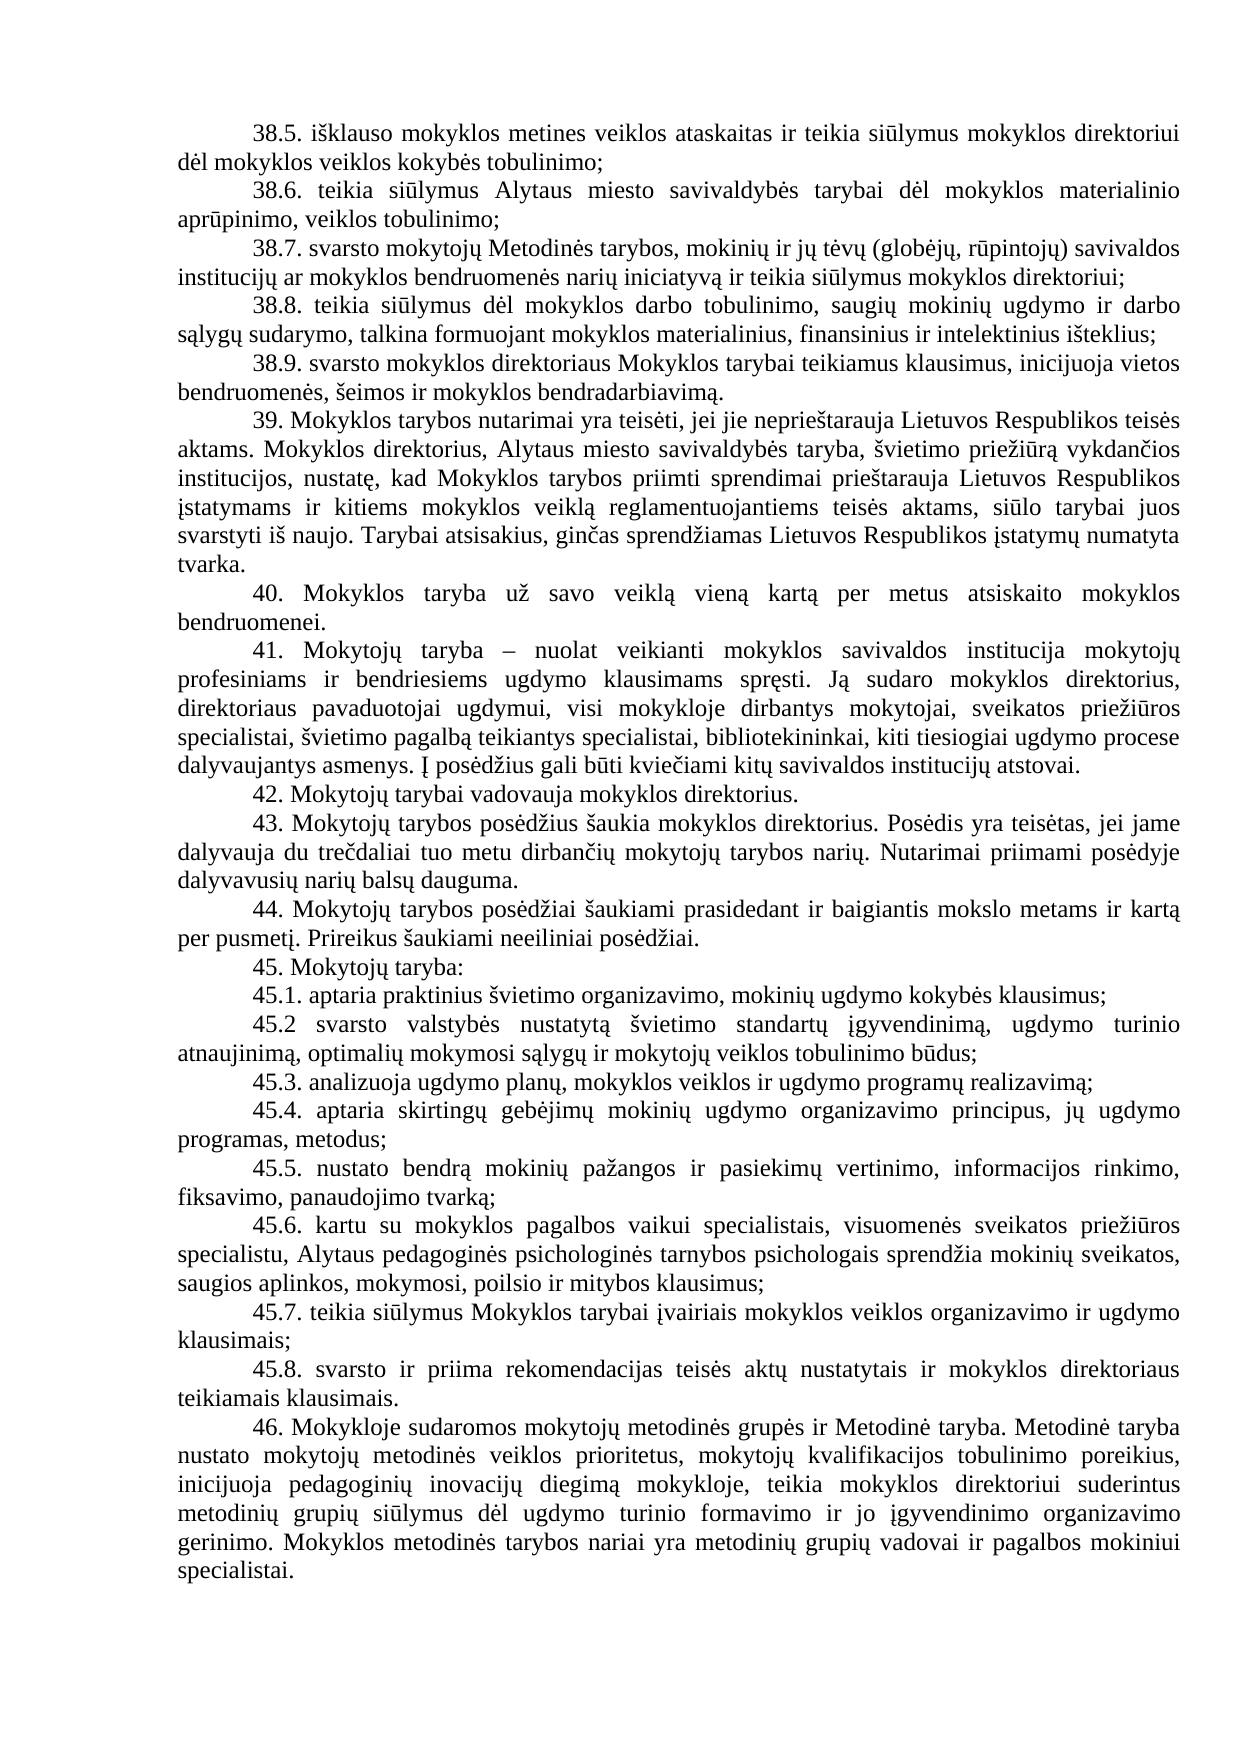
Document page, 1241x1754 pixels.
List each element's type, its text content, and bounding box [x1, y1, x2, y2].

text 45.2 svarsto valstybės nustatytą švietimo standartų įgyvendinimą, ugdymo turinio atnaujinimą, optimalių mokymosi sąlygų ir mokytojų veiklos tobulinimo būdus; [177, 1009, 1181, 1067]
text 45.8. svarsto ir priima rekomendacijas teisės aktų nustatytais ir mokyklos direktoriaus teikiamais klausimais. [177, 1354, 1181, 1412]
text 46. Mokykloje sudaromos mokytojų metodinės grupės ir Metodinė taryba. Metodinė taryba nustato mokytojų metodinės veiklos prioritetus, mokytojų kvalifikacijos tobulinimo poreikius, inicijuoja pedagoginių inovacijų diegimą mokykloje, teikia mokyklos direktoriui suderintus metodinių grupių siūlymus dėl ugdymo turinio formavimo ir jo įgyvendinimo organizavimo gerinimo. Mokyklos metodinės tarybos nariai yra metodinių grupių vadovai ir pagalbos mokiniui specialistai. [177, 1412, 1181, 1584]
text 38.8. teikia siūlymus dėl mokyklos darbo tobulinimo, saugių mokinių ugdymo ir darbo sąlygų sudarymo, talkina formuojant mokyklos materialinius, finansinius ir intelektinius išteklius; [177, 291, 1181, 348]
text 45.1. aptaria praktinius švietimo organizavimo, mokinių ugdymo kokybės klausimus; [177, 981, 1181, 1009]
text 45.7. teikia siūlymus Mokyklos tarybai įvairiais mokyklos veiklos organizavimo ir ugdymo klausimais; [177, 1297, 1181, 1354]
text 45.3. analizuoja ugdymo planų, mokyklos veiklos ir ugdymo programų realizavimą; [177, 1067, 1181, 1096]
text 38.5. išklauso mokyklos metines veiklos ataskaitas ir teikia siūlymus mokyklos direktoriui dėl mokyklos veiklos kokybės tobulinimo; [177, 118, 1181, 176]
text 38.7. svarsto mokytojų Metodinės tarybos, mokinių ir jų tėvų (globėjų, rūpintojų) savivaldos institucijų ar mokyklos bendruomenės narių iniciatyvą ir teikia siūlymus mokyklos direktoriui; [177, 233, 1181, 291]
text 45. Mokytojų taryba: [177, 952, 1181, 981]
text 38.6. teikia siūlymus Alytaus miesto savivaldybės tarybai dėl mokyklos materialinio aprūpinimo, veiklos tobulinimo; [177, 176, 1181, 233]
text 38.9. svarsto mokyklos direktoriaus Mokyklos tarybai teikiamus klausimus, inicijuoja vietos bendruomenės, šeimos ir mokyklos bendradarbiavimą. [177, 348, 1181, 406]
text 42. Mokytojų tarybai vadovauja mokyklos direktorius. [177, 779, 1181, 808]
text 45.6. kartu su mokyklos pagalbos vaikui specialistais, visuomenės sveikatos priežiūros specialistu, Alytaus pedagoginės psichologinės tarnybos psichologais sprendžia mokinių sveikatos, saugios aplinkos, mokymosi, poilsio ir mitybos klausimus; [177, 1211, 1181, 1297]
text 41. Mokytojų taryba – nuolat veikianti mokyklos savivaldos institucija mokytojų profesiniams ir bendriesiems ugdymo klausimams spręsti. Ją sudaro mokyklos direktorius, direktoriaus pavaduotojai ugdymui, visi mokykloje dirbantys mokytojai, sveikatos priežiūros specialistai, švietimo pagalbą teikiantys specialistai, bibliotekininkai, kiti tiesiogiai ugdymo procese dalyvaujantys asmenys. Į posėdžius gali būti kviečiami kitų savivaldos institucijų atstovai. [177, 636, 1181, 779]
text 45.4. aptaria skirtingų gebėjimų mokinių ugdymo organizavimo principus, jų ugdymo programas, metodus; [177, 1096, 1181, 1153]
text 45.5. nustato bendrą mokinių pažangos ir pasiekimų vertinimo, informacijos rinkimo, fiksavimo, panaudojimo tvarką; [177, 1153, 1181, 1211]
text 40. Mokyklos taryba už savo veiklą vieną kartą per metus atsiskaito mokyklos bendruomenei. [177, 578, 1181, 636]
text 39. Mokyklos tarybos nutarimai yra teisėti, jei jie neprieštarauja Lietuvos Respublikos teisės aktams. Mokyklos direktorius, Alytaus miesto savivaldybės taryba, švietimo priežiūrą vykdančios institucijos, nustatę, kad Mokyklos tarybos priimti sprendimai prieštarauja Lietuvos Respublikos įstatymams ir kitiems mokyklos veiklą reglamentuojantiems teisės aktams, siūlo tarybai juos svarstyti iš naujo. Tarybai atsisakius, ginčas sprendžiamas Lietuvos Respublikos įstatymų numatyta tvarka. [177, 406, 1181, 578]
text 44. Mokytojų tarybos posėdžiai šaukiami prasidedant ir baigiantis mokslo metams ir kartą per pusmetį. Prireikus šaukiami neeiliniai posėdžiai. [177, 894, 1181, 952]
text 43. Mokytojų tarybos posėdžius šaukia mokyklos direktorius. Posėdis yra teisėtas, jei jame dalyvauja du trečdaliai tuo metu dirbančių mokytojų tarybos narių. Nutarimai priimami posėdyje dalyvavusių narių balsų dauguma. [177, 808, 1181, 894]
